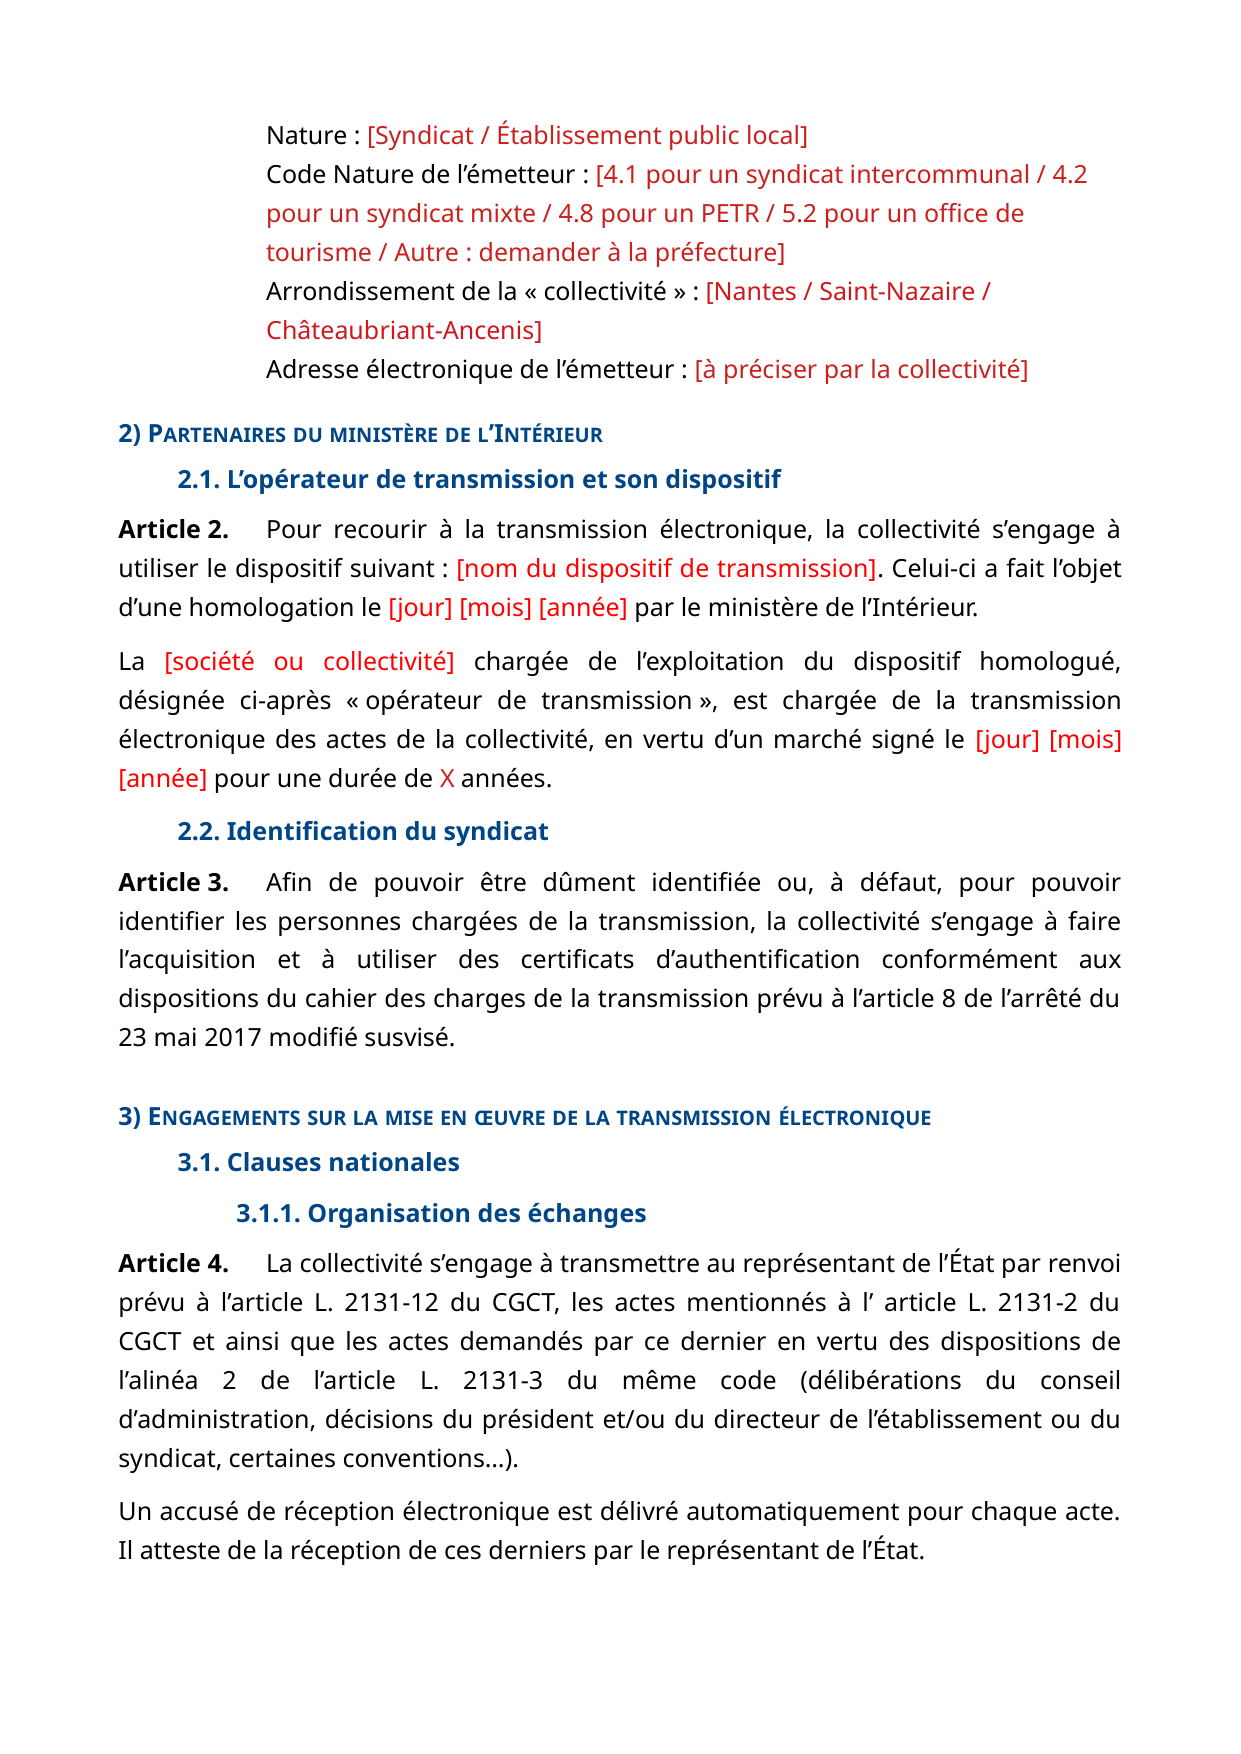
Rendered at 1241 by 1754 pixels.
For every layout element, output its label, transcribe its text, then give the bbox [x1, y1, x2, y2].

list La collectivité s’engage à transmettre au représentant de l’État par renvoi prévu à l’article L. 2131-12 du CGCT, les actes mentionnés à l’ article L. 2131-2 du CGCT et ainsi que les actes demandés par ce dernier en vertu des dispositions de l’alinéa 2 de l’article L. 2131-3 du même code (délibérations du conseil d’administration, décisions du président et/ou du directeur de l’établissement ou du syndicat, certaines conventions…). [118, 1246, 1122, 1474]
subtitle 2.1. L’opérateur de transmission et son dispositif [177, 462, 1122, 496]
text Code Nature de l’émetteur : [4.1 pour un syndicat intercommunal / 4.2 pour un syndicat mixte / 4.8 pour un PETR / 5.2 pour un office de tourisme / Autre : demander à la préfecture] [266, 157, 1122, 269]
list Pour recourir à la transmission électronique, la collectivité s’engage à utiliser le dispositif suivant : [nom du dispositif de transmission]. Celui-ci a fait l’objet d’une homologation le [jour] [mois] [année] par le ministère de l’Intérieur. [118, 512, 1122, 624]
list Afin de pouvoir être dûment identifiée ou, à défaut, pour pouvoir identifier les personnes chargées de la transmission, la collectivité s’engage à faire l’acquisition et à utiliser des certificats d’authentification conformément aux dispositions du cahier des charges de la transmission prévu à l’article 8 de l’arrêté du 23 mai 2017 modifié susvisé. [118, 864, 1122, 1054]
subtitle 2) Partenaires du ministère de l’Intérieur [118, 416, 1122, 450]
subtitle 3.1. Clauses nationales [177, 1145, 1122, 1179]
subtitle 3.1.1. Organisation des échanges [236, 1196, 1122, 1229]
subtitle 3) Engagements sur la mise en œuvre de la transmission électronique [118, 1099, 1122, 1133]
text Adresse électronique de l’émetteur : [à préciser par la collectivité] [266, 352, 1122, 386]
text Arrondissement de la « collectivité » : [Nantes / Saint-Nazaire / Châteaubriant-Ancenis] [266, 274, 1122, 347]
text Nature : [Syndicat / Établissement public local] [266, 118, 1122, 152]
text Un accusé de réception électronique est délivré automatiquement pour chaque acte. Il atteste de la réception de ces derniers par le représentant de l’État. [118, 1494, 1122, 1567]
subtitle 2.2. Identification du syndicat [177, 814, 1122, 848]
text La [société ou collectivité] chargée de l’exploitation du dispositif homologué, désignée ci-après « opérateur de transmission », est chargée de la transmission électronique des actes de la collectivité, en vertu d’un marché signé le [jour] [mois] [année] pour une durée de X années. [118, 644, 1122, 795]
